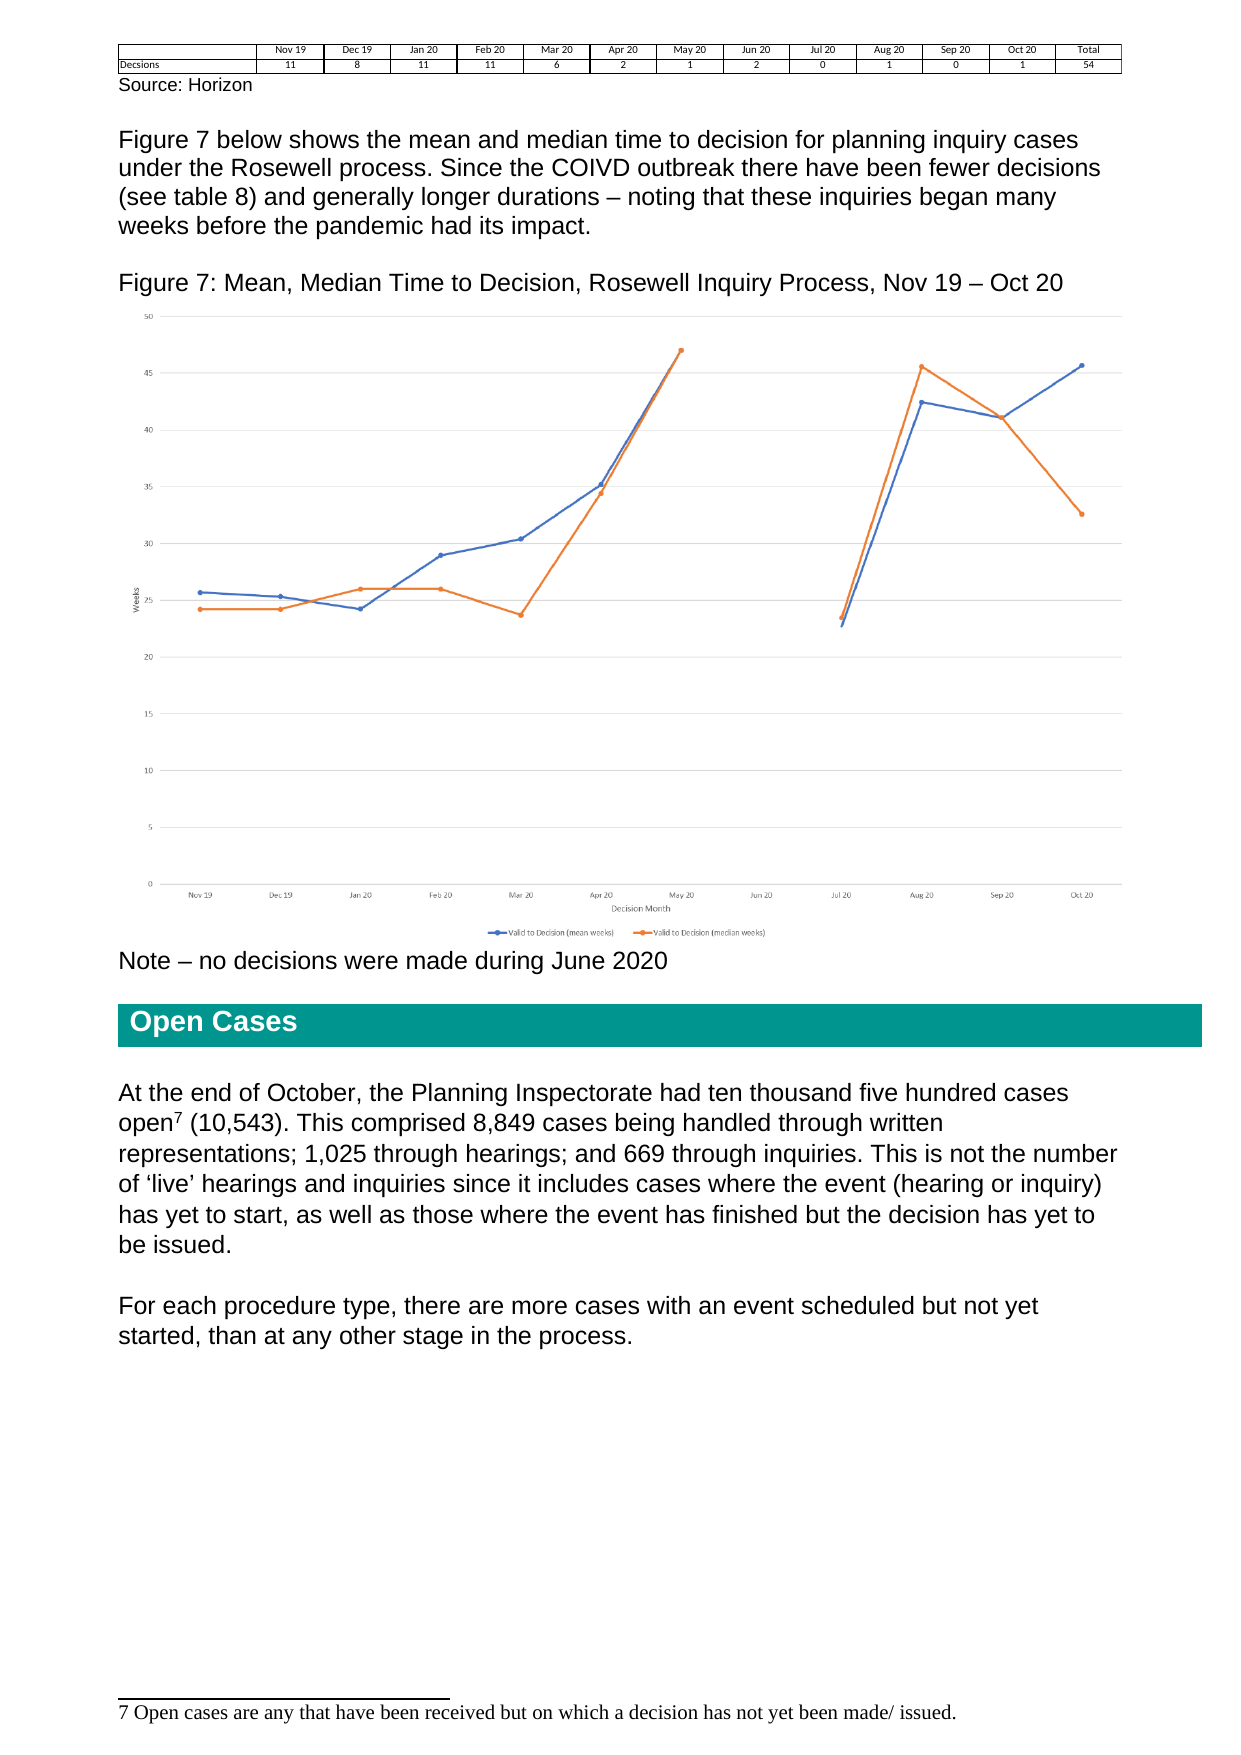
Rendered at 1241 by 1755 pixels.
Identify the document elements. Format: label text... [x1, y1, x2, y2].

text Figure 7 below shows the mean and median time to decision for planning inquiry cases under the Rosewell process. Since the COIVD outbreak there have been fewer decisions (see table 8) and generally longer durations – noting that these inquiries began many weeks before the pandemic had its impact. [118, 124, 1122, 239]
text Note – no decisions were made during June 2020 [118, 946, 1122, 975]
text At the end of October, the Planning Inspectorate had ten thousand five hundred cases open (10,543). This comprised 8,849 cases being handled through written representations; 1,025 through hearings; and 669 through inquiries. This is not the number of ‘live’ hearings and inquiries since it includes cases where the event (hearing or inquiry) has yet to start, as well as those where the event has finished but the decision has yet to be issued. [118, 1078, 1122, 1259]
text For each procedure type, there are more cases with an event scheduled but not yet started, than at any other stage in the process. [118, 1291, 1122, 1350]
text Figure 7: Mean, Median Time to Decision, Rosewell Inquiry Process, Nov 19 – Oct 20 [118, 268, 1122, 297]
table_header Open Cases [118, 1004, 1202, 1047]
text Source: Horizon [118, 74, 1122, 96]
text Open cases are any that have been received but on which a decision has not yet been made/ issued. [118, 1699, 1122, 1724]
